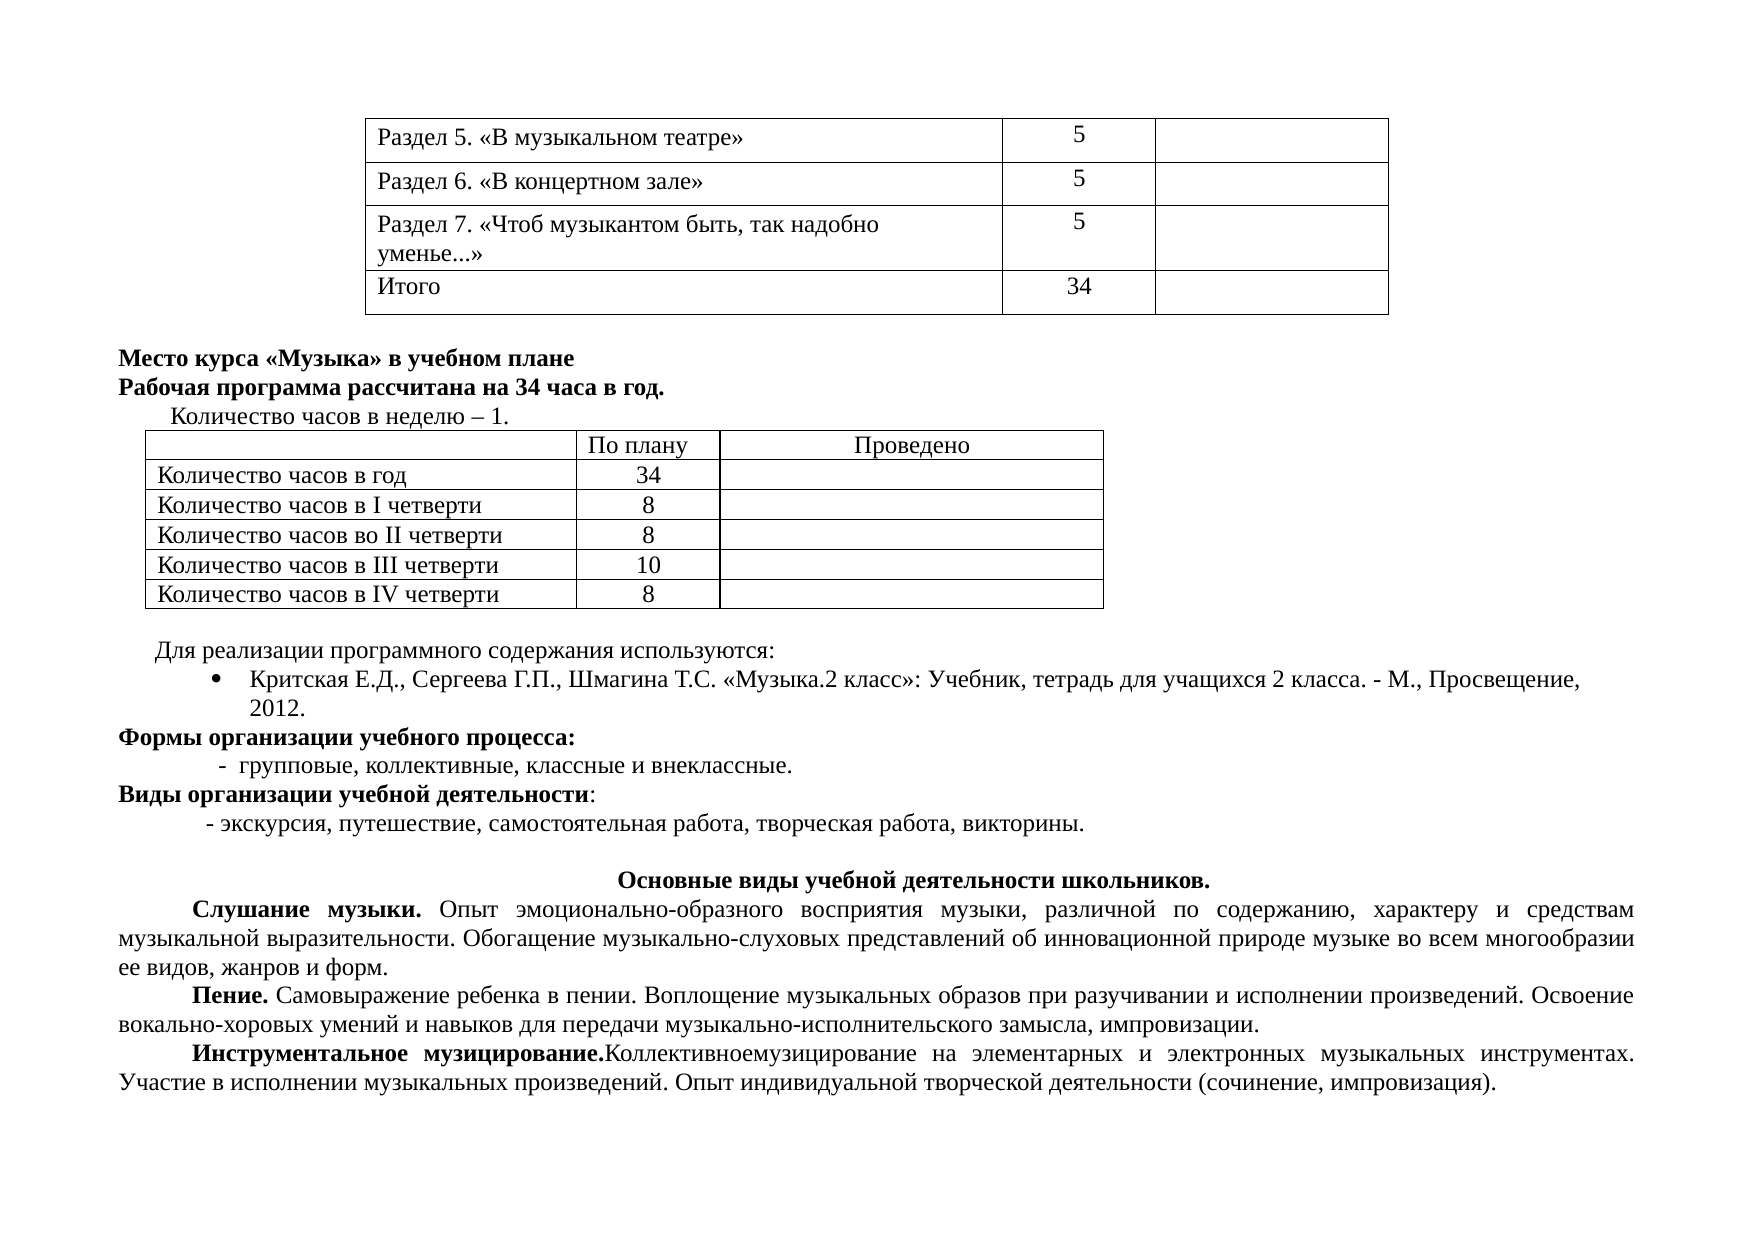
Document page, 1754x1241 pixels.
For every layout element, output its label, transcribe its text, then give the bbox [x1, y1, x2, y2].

table_cell Количество часов во II четверти [146, 520, 576, 549]
table_cell Раздел 6. «В концертном зале» [366, 163, 1002, 205]
table_cell Количество часов в III четверти [146, 550, 576, 578]
table_header [146, 431, 576, 459]
text Место курса «Музыка» в учебном плане [118, 343, 1636, 372]
table_cell 8 [577, 580, 719, 608]
table_cell Итого [366, 271, 1002, 313]
text - экскурсия, путешествие, самостоятельная работа, творческая работа, викторины. [118, 808, 1636, 837]
list Критская Е.Д., Сергеева Г.П., Шмагина Т.С. «Музыка.2 класс»: Учебник, тетрадь для учащихся 2 класса. - М., Просвещение, 2012. [212, 664, 1636, 722]
text Рабочая программа рассчитана на 34 часа в год. [118, 372, 1636, 401]
table_cell [721, 550, 1103, 578]
table_cell [721, 490, 1103, 519]
table_cell [1156, 163, 1388, 205]
text Формы организации учебного процесса: [118, 722, 1636, 751]
table_cell 5 [1003, 119, 1155, 162]
table_cell [1156, 271, 1388, 313]
table_cell [721, 460, 1103, 489]
text Количество часов в неделю – 1. [118, 401, 1636, 429]
table_cell [721, 520, 1103, 549]
table_cell Раздел 7. «Чтоб музыкантом быть, так надобно уменье...» [366, 206, 1002, 270]
text Для реализации программного содержания используются: [118, 636, 1636, 664]
text Слушание музыки. Опыт эмоционально-образного восприятия музыки, различной по содержанию, характеру и средствам музыкальной выразительности. Обогащение музыкально-слуховых представлений об инновационной природе музыке во всем многообразии ее видов, жанров и форм. [118, 894, 1636, 981]
table_header По плану [577, 431, 719, 459]
table_cell 5 [1003, 163, 1155, 205]
text Виды организации учебной деятельности: [118, 779, 1636, 808]
table_cell Количество часов в год [146, 460, 576, 489]
table_cell Раздел 5. «В музыкальном театре» [366, 119, 1002, 162]
table_cell [1156, 119, 1388, 162]
table_cell Количество часов в I четверти [146, 490, 576, 519]
text Основные виды учебной деятельности школьников. [192, 866, 1636, 894]
table_cell 34 [577, 460, 719, 489]
text Пение. Самовыражение ребенка в пении. Воплощение музыкальных образов при разучивании и исполнении произведений. Освоение вокально-хоровых умений и навыков для передачи музыкально-исполнительского замысла, импровизации. [118, 981, 1636, 1038]
text - групповые, коллективные, классные и внеклассные. [212, 751, 1636, 779]
table_header Проведено [721, 431, 1103, 459]
text Инструментальное музицирование.Коллективноемузицирование на элементарных и электронных музыкальных инструментах. Участие в исполнении музыкальных произведений. Опыт индивидуальной творческой деятельности (сочинение, импровизация). [118, 1038, 1636, 1096]
table_cell [721, 580, 1103, 608]
table_cell 5 [1003, 206, 1155, 270]
table_cell Количество часов в IV четверти [146, 580, 576, 608]
table_cell [1156, 206, 1388, 270]
table_cell 34 [1003, 271, 1155, 313]
table_cell 8 [577, 520, 719, 549]
table_cell 8 [577, 490, 719, 519]
table_cell 10 [577, 550, 719, 578]
